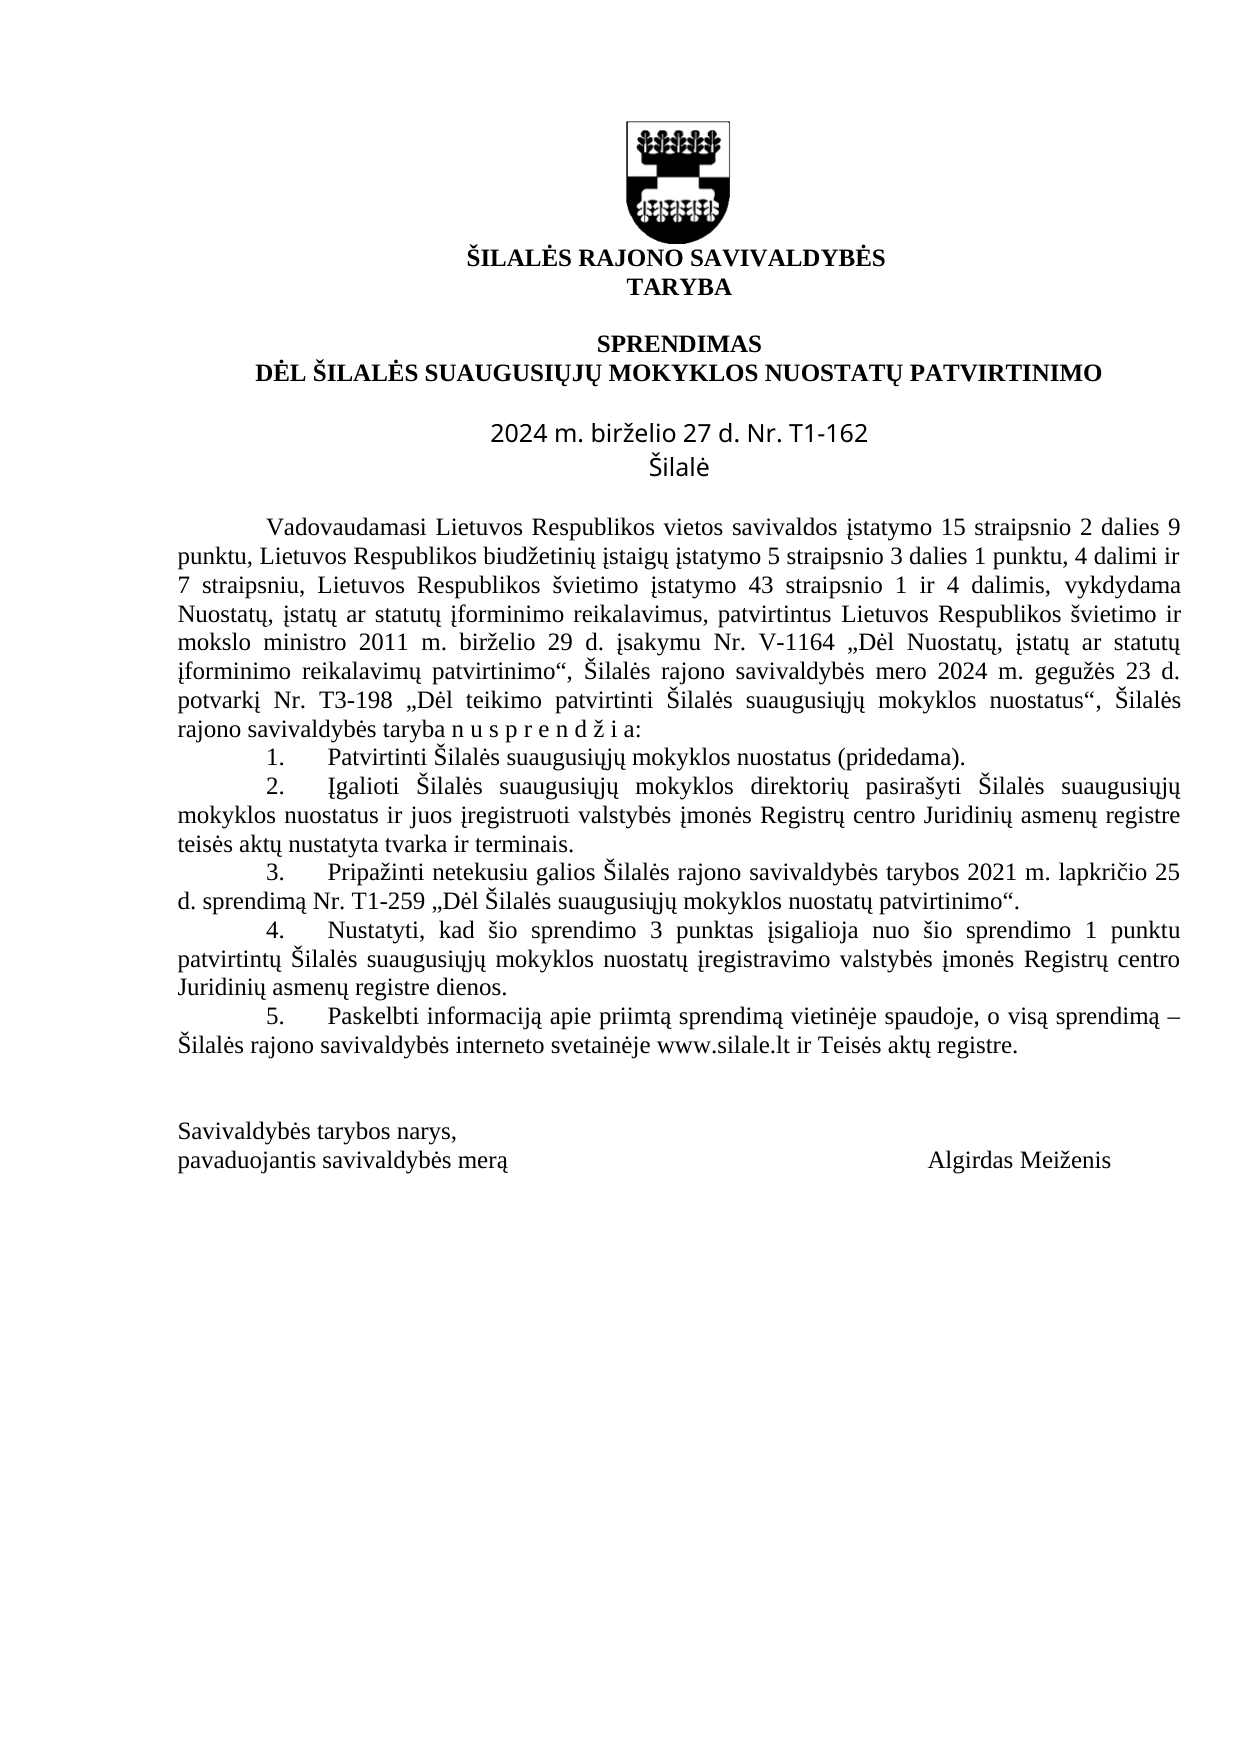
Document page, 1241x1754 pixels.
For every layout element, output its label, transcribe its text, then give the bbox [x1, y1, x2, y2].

text DĖL ŠILALĖS SUAUGUSIŲJŲ MOKYKLOS NUOSTATŲ PATVIRTINIMO [177, 358, 1181, 387]
text 5. Paskelbti informaciją apie priimtą sprendimą vietinėje spaudoje, o visą sprendimą – Šilalės rajono savivaldybės interneto svetainėje www.silale.lt ir Teisės aktų registre. [177, 1001, 1181, 1059]
text 4. Nustatyti, kad šio sprendimo 3 punktas įsigalioja nuo šio sprendimo 1 punktu patvirtintų Šilalės suaugusiųjų mokyklos nuostatų įregistravimo valstybės įmonės Registrų centro Juridinių asmenų registre dienos. [177, 915, 1181, 1001]
text SPRENDIMAS [177, 329, 1181, 358]
text Vadovaudamasi Lietuvos Respublikos vietos savivaldos įstatymo 15 straipsnio 2 dalies 9 punktu, Lietuvos Respublikos biudžetinių įstaigų įstatymo 5 straipsnio 3 dalies 1 punktu, 4 dalimi ir 7 straipsniu, Lietuvos Respublikos švietimo įstatymo 43 straipsnio 1 ir 4 dalimis, vykdydama Nuostatų, įstatų ar statutų įforminimo reikalavimus, patvirtintus Lietuvos Respublikos švietimo ir mokslo ministro 2011 m. birželio 29 d. įsakymu Nr. V-1164 „Dėl Nuostatų, įstatų ar statutų įforminimo reikalavimų patvirtinimo“, Šilalės rajono savivaldybės mero 2024 m. gegužės 23 d. potvarkį Nr. T3-198 „Dėl teikimo patvirtinti Šilalės suaugusiųjų mokyklos nuostatus“, Šilalės rajono savivaldybės taryba n u s p r e n d ž i a: [177, 512, 1181, 742]
text 3. Pripažinti netekusiu galios Šilalės rajono savivaldybės tarybos 2021 m. lapkričio 25 d. sprendimą Nr. T1-259 „Dėl Šilalės suaugusiųjų mokyklos nuostatų patvirtinimo“. [177, 857, 1181, 915]
text pavaduojantis savivaldybės merą Algirdas Meiženis [177, 1145, 1181, 1174]
text ŠILALĖS RAJONO SAVIVALDYBĖS [177, 243, 1181, 272]
text 2. Įgalioti Šilalės suaugusiųjų mokyklos direktorių pasirašyti Šilalės suaugusiųjų mokyklos nuostatus ir juos įregistruoti valstybės įmonės Registrų centro Juridinių asmenų registre teisės aktų nustatyta tvarka ir terminais. [177, 771, 1181, 857]
text 2024 m. birželio 27 d. Nr. T1-162 [177, 416, 1181, 450]
text TARYBA [177, 272, 1181, 301]
text Šilalė [177, 450, 1181, 484]
text Savivaldybės tarybos narys, [177, 1116, 1181, 1145]
text 1. Patvirtinti Šilalės suaugusiųjų mokyklos nuostatus (pridedama). [177, 742, 1181, 771]
